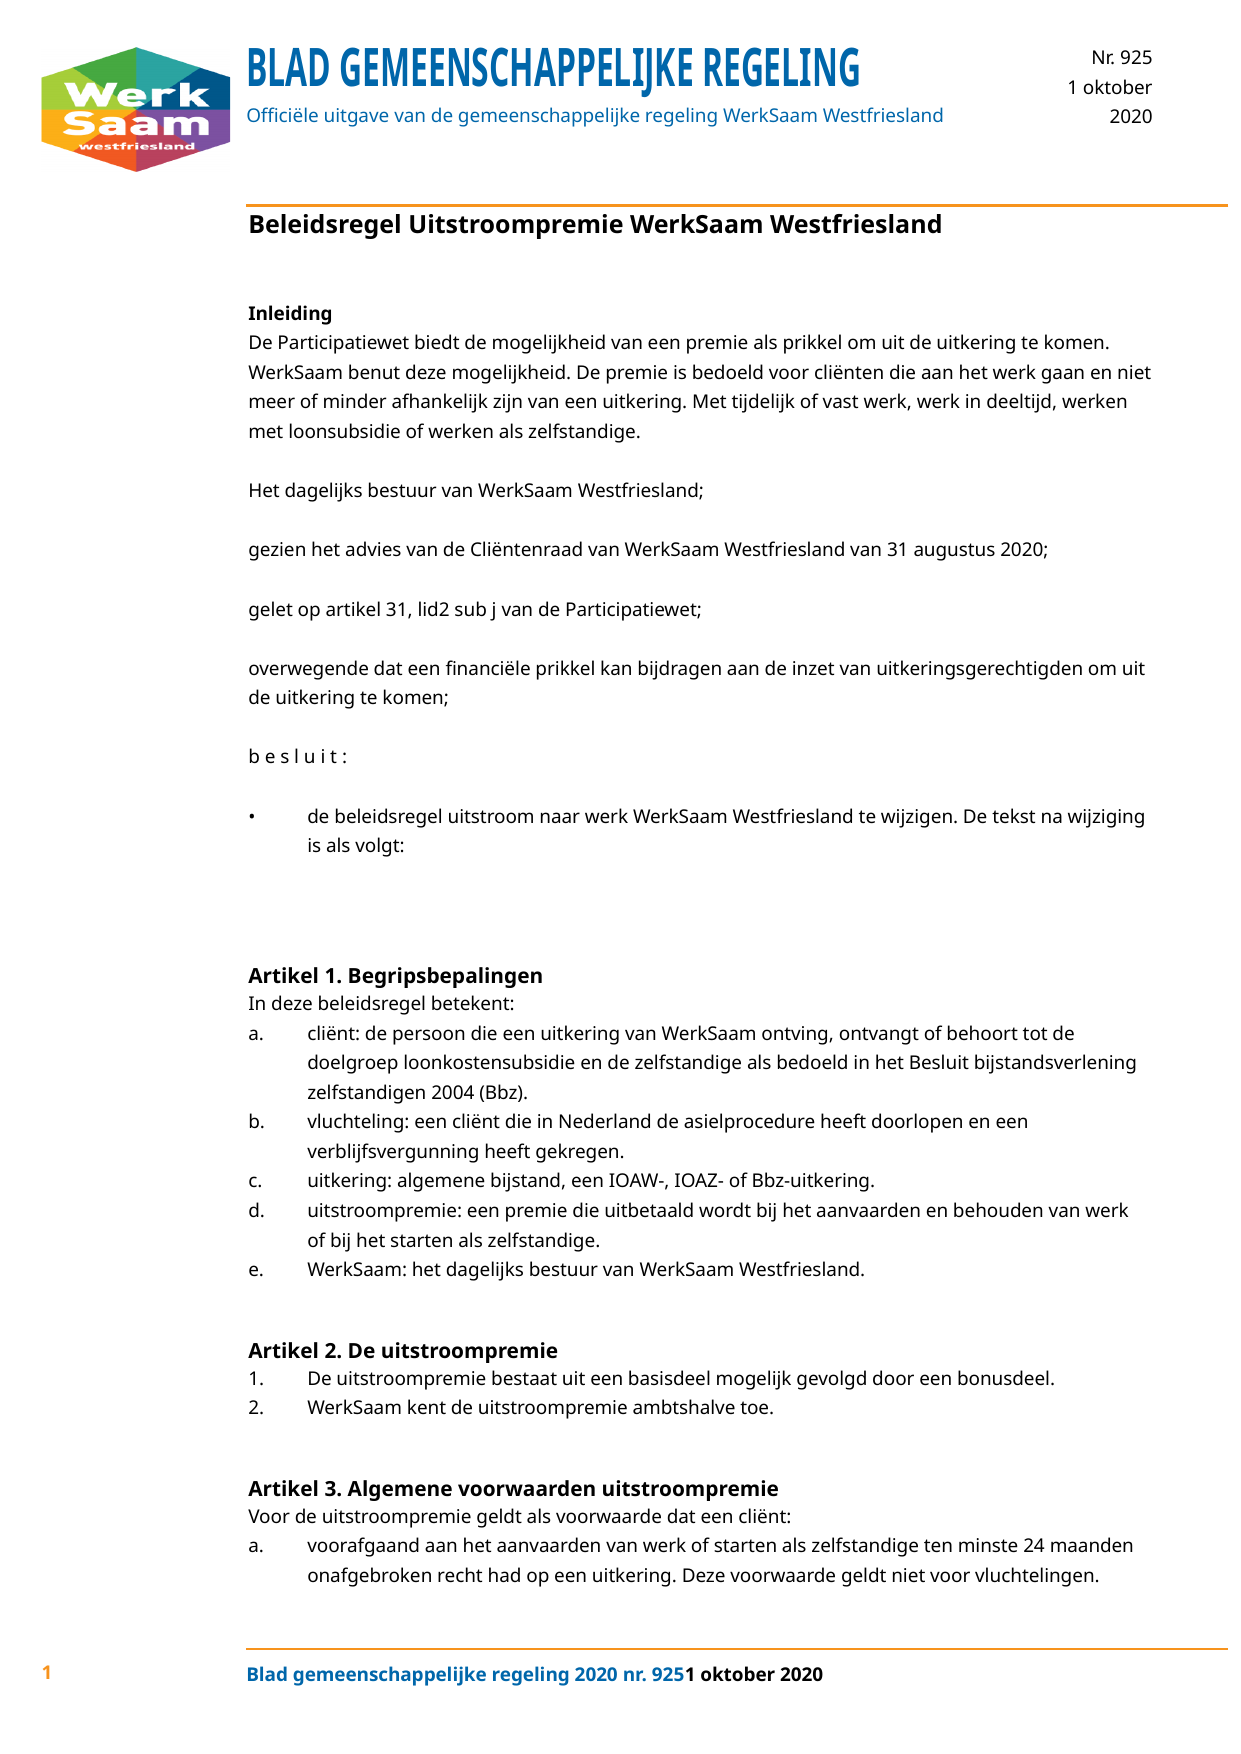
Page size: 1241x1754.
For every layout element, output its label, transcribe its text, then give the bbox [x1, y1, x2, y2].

text In deze beleidsregel betekent: [248, 990, 1152, 1016]
text Artikel 2. De uitstroompremie [248, 1336, 1152, 1365]
list De uitstroompremie bestaat uit een basisdeel mogelijk gevolgd door een bonusdeel. [248, 1365, 1152, 1391]
text Voor de uitstroompremie geldt als voorwaarde dat een cliënt: [248, 1503, 1152, 1528]
text overwegende dat een financiële prikkel kan bijdragen aan de inzet van uitkeringsgerechtigden om uit de uitkering te komen; [248, 655, 1152, 710]
text Beleidsregel Uitstroompremie WerkSaam Westfriesland [248, 207, 1152, 241]
list uitstroompremie: een premie die uitbetaald wordt bij het aanvaarden en behouden van werk of bij het starten als zelfstandige. [248, 1197, 1152, 1252]
text gelet op artikel 31, lid2 sub j van de Participatiewet; [248, 596, 1152, 621]
picture [41, 47, 231, 172]
text b e s l u i t : [248, 744, 1152, 769]
list voorafgaand aan het aanvaarden van werk of starten als zelfstandige ten minste 24 maanden onafgebroken recht had op een uitkering. Deze voorwaarde geldt niet voor vluchtelingen. [248, 1532, 1152, 1588]
list WerkSaam: het dagelijks bestuur van WerkSaam Westfriesland. [248, 1256, 1152, 1282]
text Inleiding [248, 300, 1152, 326]
list uitkering: algemene bijstand, een IOAW-, IOAZ- of Bbz-uitkering. [248, 1168, 1152, 1193]
list de beleidsregel uitstroom naar werk WerkSaam Westfriesland te wijzigen. De tekst na wijziging is als volgt: [248, 803, 1152, 858]
text gezien het advies van de Cliëntenraad van WerkSaam Westfriesland van 31 augustus 2020; [248, 537, 1152, 562]
text Artikel 1. Begripsbepalingen [248, 962, 1152, 990]
text De Participatiewet biedt de mogelijkheid van een premie als prikkel om uit de uitkering te komen. WerkSaam benut deze mogelijkheid. De premie is bedoeld voor cliënten die aan het werk gaan en niet meer of minder afhankelijk zijn van een uitkering. Met tijdelijk of vast werk, werk in deeltijd, werken met loonsubsidie of werken als zelfstandige. [248, 329, 1152, 444]
text Het dagelijks bestuur van WerkSaam Westfriesland; [248, 477, 1152, 503]
list WerkSaam kent de uitstroompremie ambtshalve toe. [248, 1394, 1152, 1420]
list cliënt: de persoon die een uitkering van WerkSaam ontving, ontvangt of behoort tot de doelgroep loonkostensubsidie en de zelfstandige als bedoeld in het Besluit bijstandsverlening zelfstandigen 2004 (Bbz). [248, 1020, 1152, 1104]
list vluchteling: een cliënt die in Nederland de asielprocedure heeft doorlopen en een verblijfsvergunning heeft gekregen. [248, 1108, 1152, 1164]
text Artikel 3. Algemene voorwaarden uitstroompremie [248, 1474, 1152, 1503]
